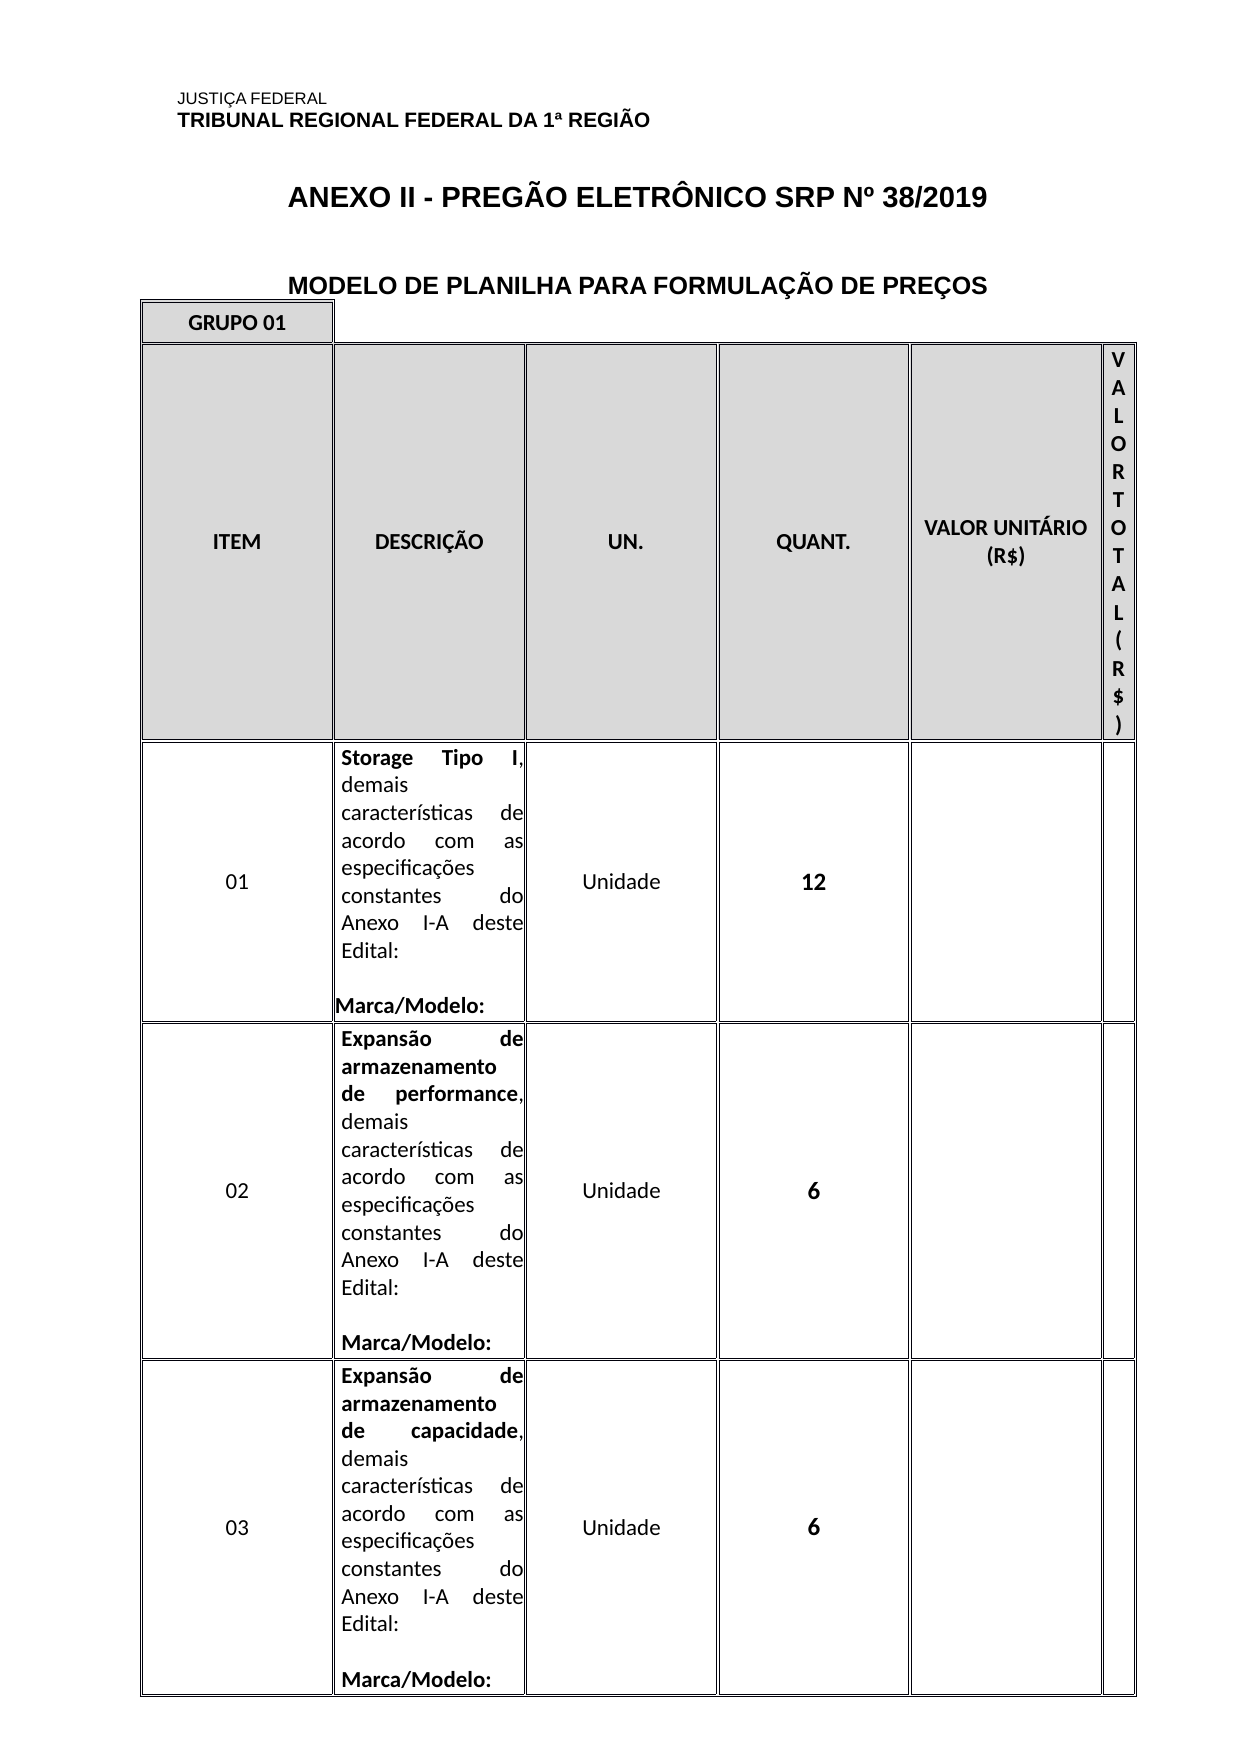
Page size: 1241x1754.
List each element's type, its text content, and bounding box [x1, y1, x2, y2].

table_cell Unidade [527, 1361, 716, 1694]
table_cell [1104, 1024, 1134, 1357]
table_cell ITEM [143, 345, 332, 739]
table_cell 6 [720, 1024, 908, 1357]
table_cell Expansão de armazenamento de performance, demais características de acordo com as especificações constantes do Anexo I-A deste Edital: Marca/Modelo: [335, 1024, 524, 1357]
table_cell Unidade [527, 743, 716, 1021]
table_cell [912, 1361, 1101, 1694]
table_cell 01 [143, 743, 332, 1021]
table_cell [912, 743, 1101, 1021]
table_header [335, 299, 1135, 342]
table_cell Storage Tipo I, demais características de acordo com as especificações constantes do Anexo I-A deste Edital: Marca/Modelo: [335, 743, 524, 1021]
table_cell Unidade [527, 1024, 716, 1357]
text MODELO DE PLANILHA PARA FORMULAÇÃO DE PREÇOS [177, 271, 1098, 299]
table_cell VALOR UNITÁRIO (R$) [912, 345, 1101, 739]
table_cell [912, 1024, 1101, 1357]
table_cell Expansão de armazenamento de capacidade, demais características de acordo com as especificações constantes do Anexo I-A deste Edital: Marca/Modelo: [335, 1361, 524, 1694]
table_header GRUPO 01 [143, 303, 332, 342]
table_cell 02 [143, 1024, 332, 1357]
table_cell [1104, 1361, 1134, 1694]
table_cell 6 [720, 1361, 908, 1694]
table_cell UN. [527, 345, 716, 739]
table_cell DESCRIÇÃO [335, 345, 524, 739]
table_cell [1104, 743, 1134, 1021]
table_cell QUANT. [720, 345, 908, 739]
table_cell 12 [720, 743, 908, 1021]
table_cell 03 [143, 1361, 332, 1694]
subtitle ANEXO II - PREGÃO ELETRÔNICO SRP Nº 38/2019 [177, 179, 1098, 213]
table_cell VALOR TOTAL (R$) [1104, 345, 1134, 739]
